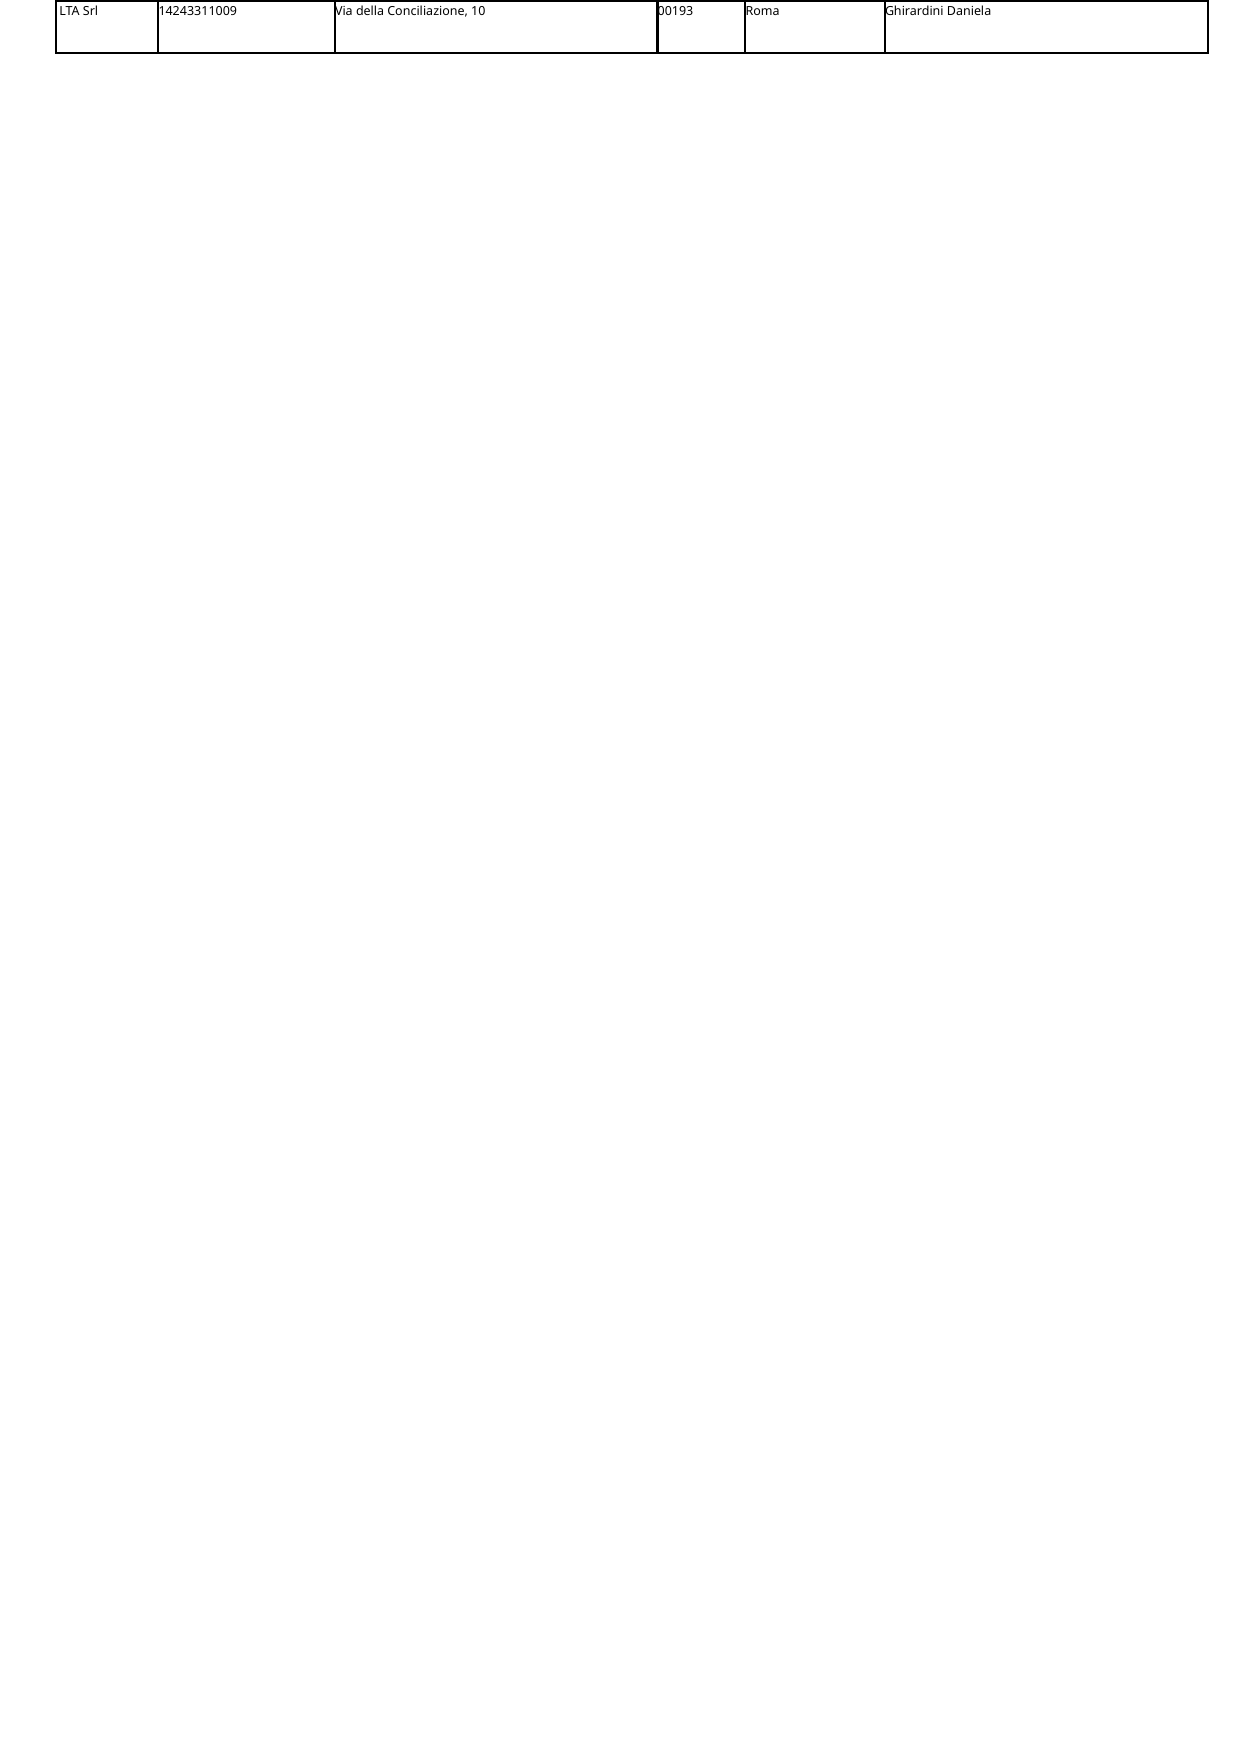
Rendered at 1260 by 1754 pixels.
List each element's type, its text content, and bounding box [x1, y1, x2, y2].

table_cell LTA Srl [57, 2, 157, 52]
table_cell Roma [746, 2, 884, 52]
table_cell 14243311009 [159, 2, 334, 52]
table_cell Ghirardini Daniela [886, 2, 1207, 52]
table_cell 00193 [659, 2, 744, 52]
table_cell Via della Conciliazione, 10 [336, 2, 656, 52]
